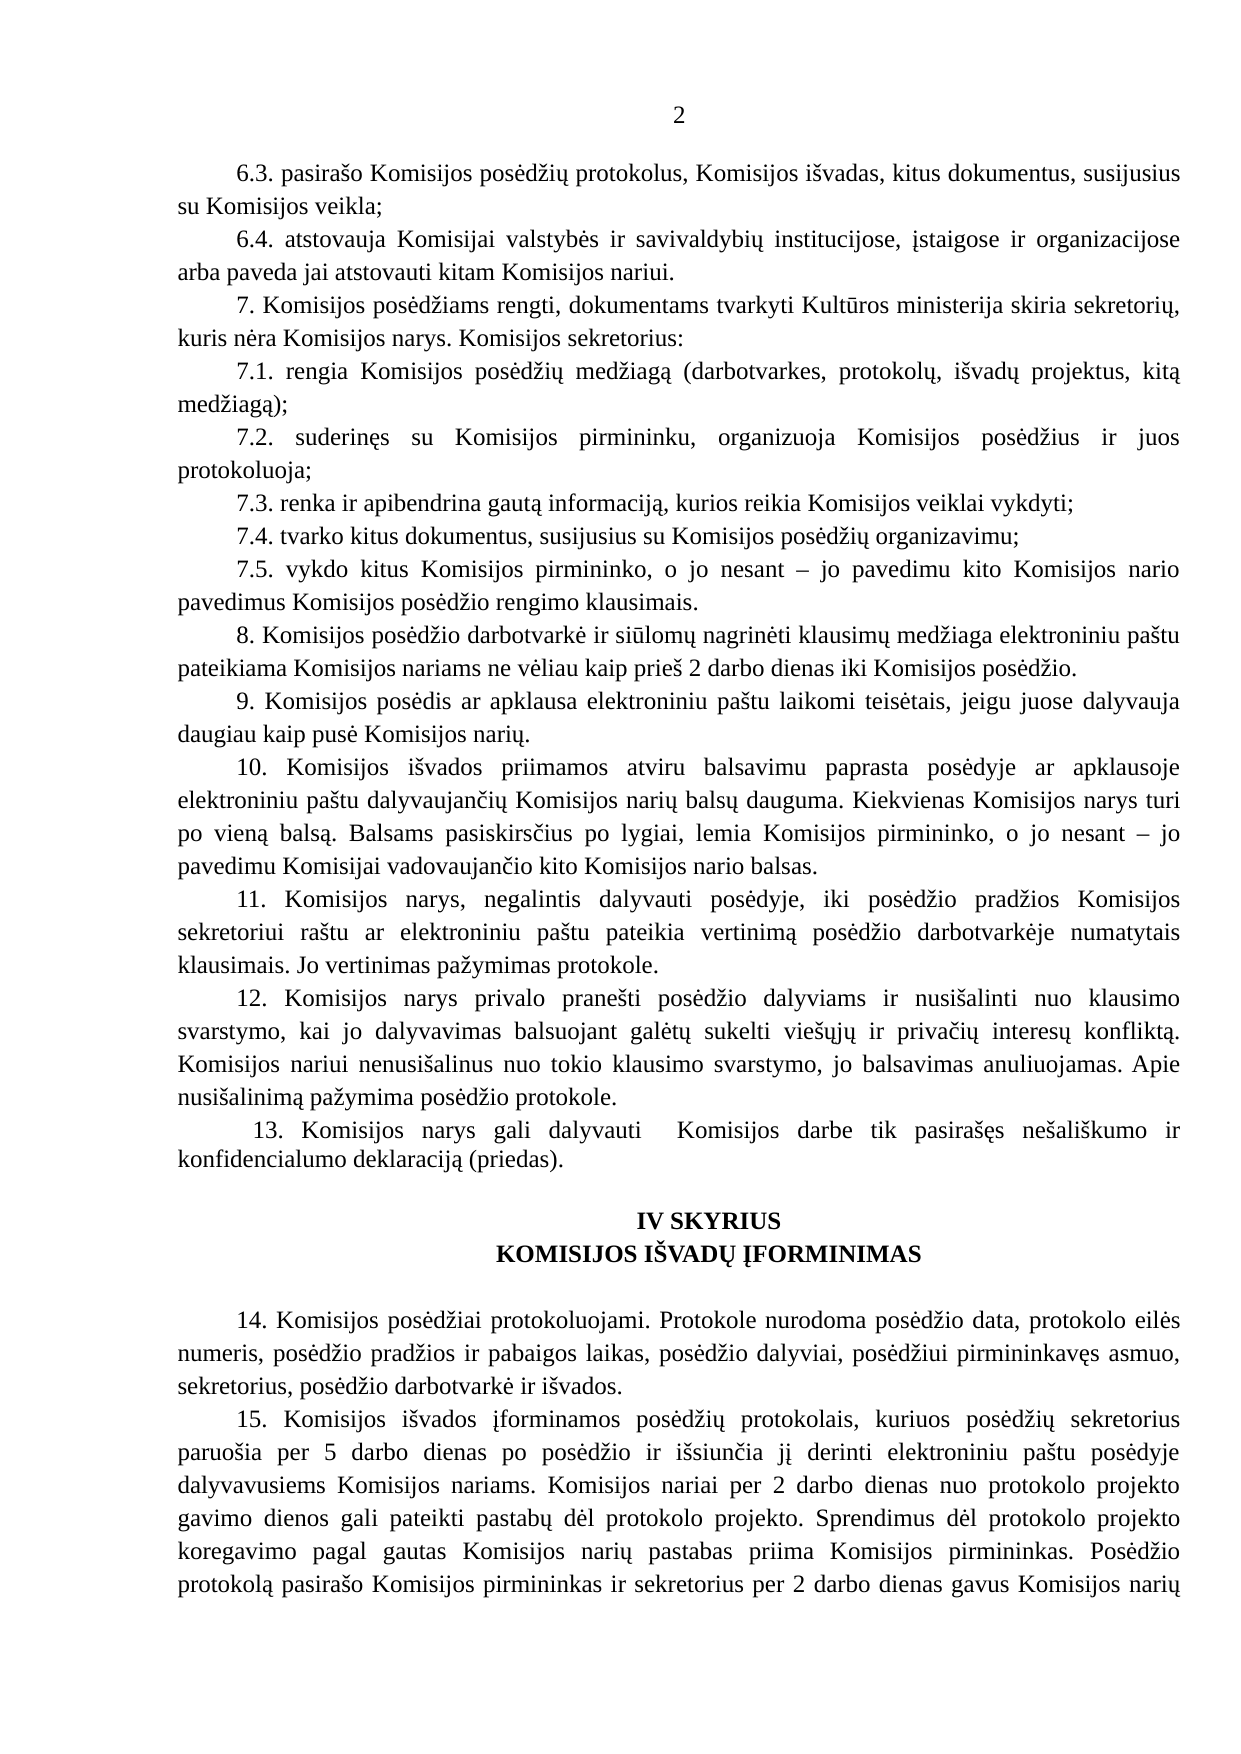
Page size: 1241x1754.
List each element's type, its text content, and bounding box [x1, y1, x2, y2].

text 15. Komisijos išvados įforminamos posėdžių protokolais, kuriuos posėdžių sekretorius paruošia per 5 darbo dienas po posėdžio ir išsiunčia jį derinti elektroniniu paštu posėdyje dalyvavusiems Komisijos nariams. Komisijos nariai per 2 darbo dienas nuo protokolo projekto gavimo dienos gali pateikti pastabų dėl protokolo projekto. Sprendimus dėl protokolo projekto koregavimo pagal gautas Komisijos narių pastabas priima Komisijos pirmininkas. Posėdžio protokolą pasirašo Komisijos pirmininkas ir sekretorius per 2 darbo dienas gavus Komisijos narių [177, 1404, 1181, 1598]
text 9. Komisijos posėdis ar apklausa elektroniniu paštu laikomi teisėtais, jeigu juose dalyvauja daugiau kaip pusė Komisijos narių. [177, 686, 1181, 748]
text KOMISIJOS IŠVADŲ ĮFORMINIMAS [177, 1239, 1181, 1268]
text 6.4. atstovauja Komisijai valstybės ir savivaldybių institucijose, įstaigose ir organizacijose arba paveda jai atstovauti kitam Komisijos nariui. [177, 224, 1181, 286]
text 14. Komisijos posėdžiai protokoluojami. Protokole nurodoma posėdžio data, protokolo eilės numeris, posėdžio pradžios ir pabaigos laikas, posėdžio dalyviai, posėdžiui pirmininkavęs asmuo, sekretorius, posėdžio darbotvarkė ir išvados. [177, 1305, 1181, 1400]
text 10. Komisijos išvados priimamos atviru balsavimu paprasta posėdyje ar apklausoje elektroniniu paštu dalyvaujančių Komisijos narių balsų dauguma. Kiekvienas Komisijos narys turi po vieną balsą. Balsams pasiskirsčius po lygiai, lemia Komisijos pirmininko, o jo nesant – jo pavedimu Komisijai vadovaujančio kito Komisijos nario balsas. [177, 752, 1181, 880]
text 7. Komisijos posėdžiams rengti, dokumentams tvarkyti Kultūros ministerija skiria sekretorių, kuris nėra Komisijos narys. Komisijos sekretorius: [177, 290, 1181, 352]
text 12. Komisijos narys privalo pranešti posėdžio dalyviams ir nusišalinti nuo klausimo svarstymo, kai jo dalyvavimas balsuojant galėtų sukelti viešųjų ir privačių interesų konfliktą. Komisijos nariui nenusišalinus nuo tokio klausimo svarstymo, jo balsavimas anuliuojamas. Apie nusišalinimą pažymima posėdžio protokole. [177, 983, 1181, 1111]
text 7.4. tvarko kitus dokumentus, susijusius su Komisijos posėdžių organizavimu; [177, 521, 1181, 550]
text 6.3. pasirašo Komisijos posėdžių protokolus, Komisijos išvadas, kitus dokumentus, susijusius su Komisijos veikla; [177, 158, 1181, 220]
text 7.1. rengia Komisijos posėdžių medžiagą (darbotvarkes, protokolų, išvadų projektus, kitą medžiagą); [177, 356, 1181, 418]
text 7.2. suderinęs su Komisijos pirmininku, organizuoja Komisijos posėdžius ir juos protokoluoja; [177, 422, 1181, 484]
text 13. Komisijos narys gali dalyvauti Komisijos darbe tik pasirašęs nešališkumo ir konfidencialumo deklaraciją (priedas). [177, 1116, 1181, 1173]
text IV SKYRIUS [177, 1206, 1181, 1235]
text 7.3. renka ir apibendrina gautą informaciją, kurios reikia Komisijos veiklai vykdyti; [177, 488, 1181, 517]
text 7.5. vykdo kitus Komisijos pirmininko, o jo nesant – jo pavedimu kito Komisijos nario pavedimus Komisijos posėdžio rengimo klausimais. [177, 554, 1181, 616]
text 8. Komisijos posėdžio darbotvarkė ir siūlomų nagrinėti klausimų medžiaga elektroniniu paštu pateikiama Komisijos nariams ne vėliau kaip prieš 2 darbo dienas iki Komisijos posėdžio. [177, 620, 1181, 682]
text 11. Komisijos narys, negalintis dalyvauti posėdyje, iki posėdžio pradžios Komisijos sekretoriui raštu ar elektroniniu paštu pateikia vertinimą posėdžio darbotvarkėje numatytais klausimais. Jo vertinimas pažymimas protokole. [177, 884, 1181, 979]
